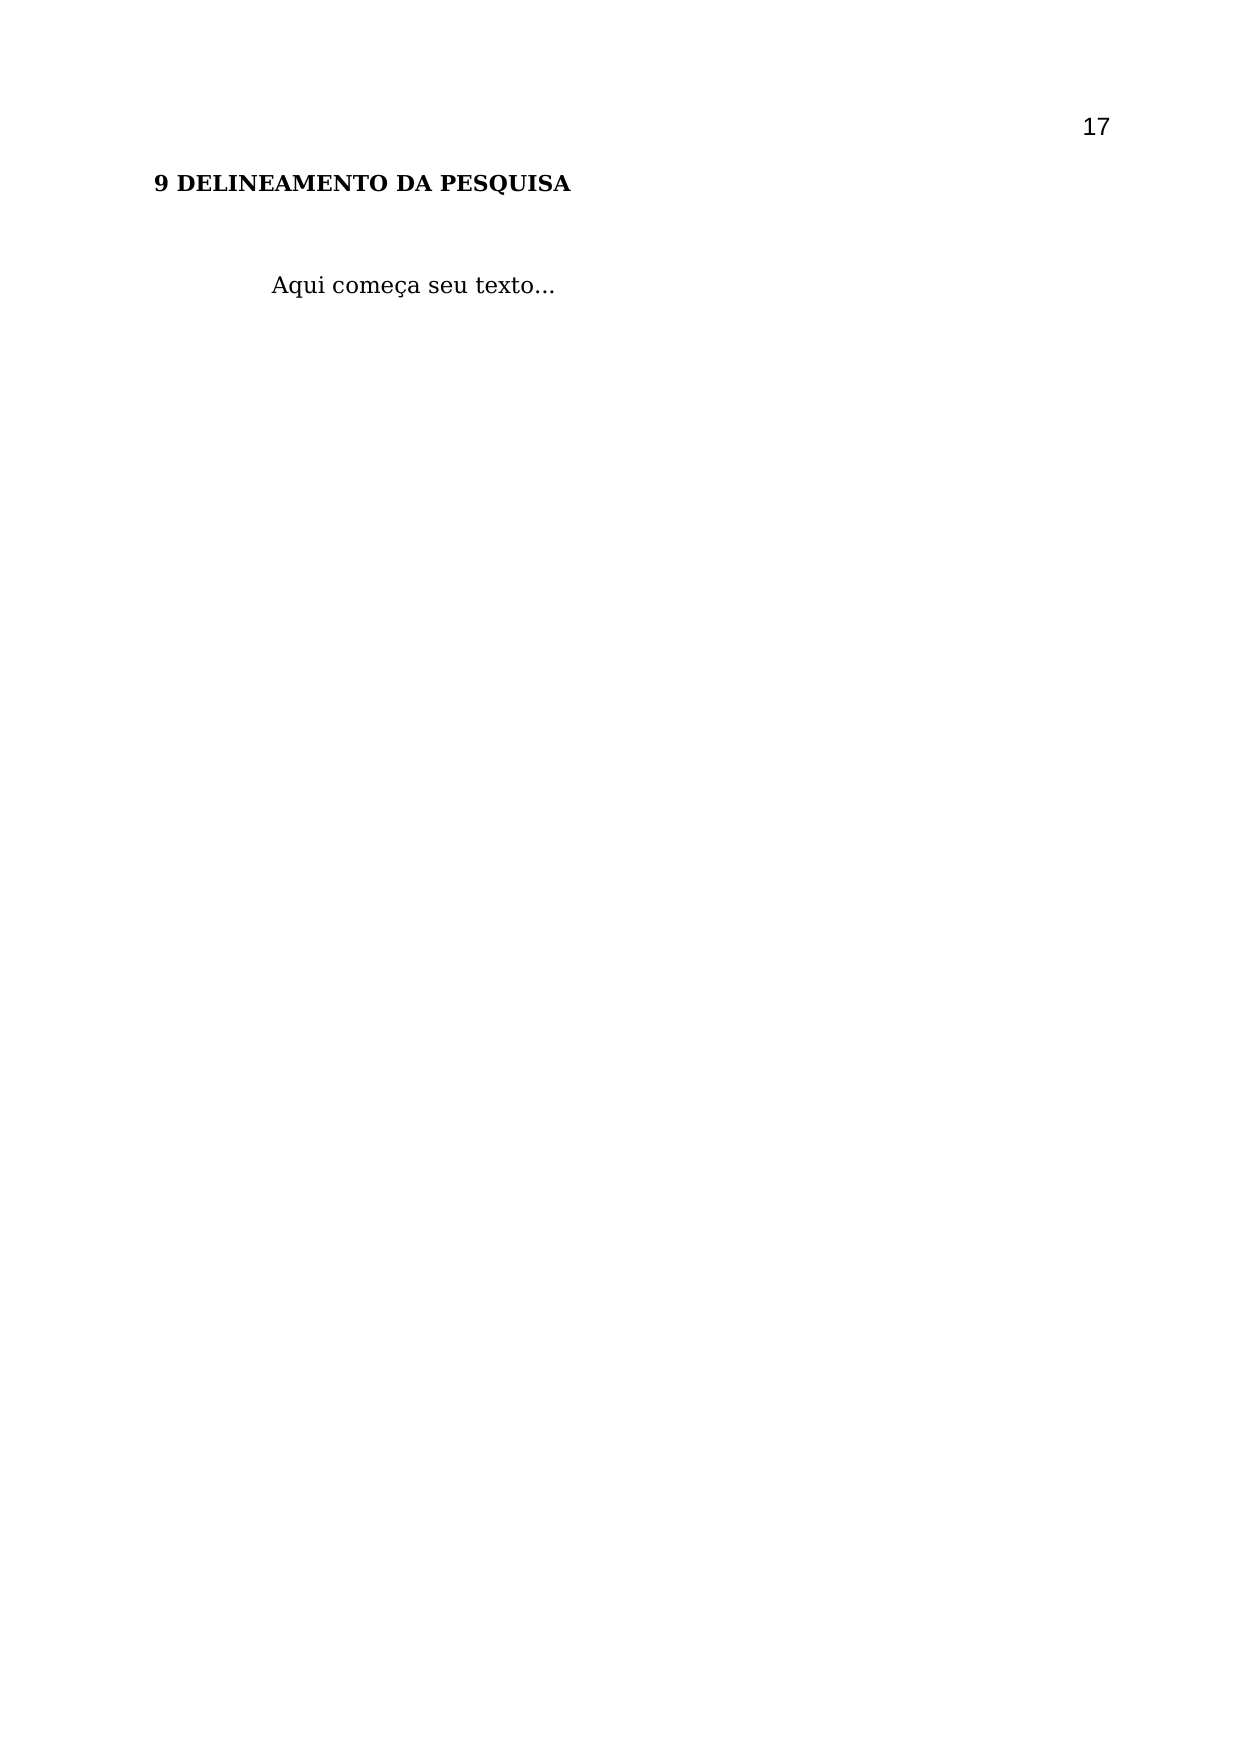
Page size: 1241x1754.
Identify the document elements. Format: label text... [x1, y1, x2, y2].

text 9 DELINEAMENTO DA PESQUISA [153, 171, 1110, 197]
text Aqui começa seu texto... [153, 272, 1110, 299]
